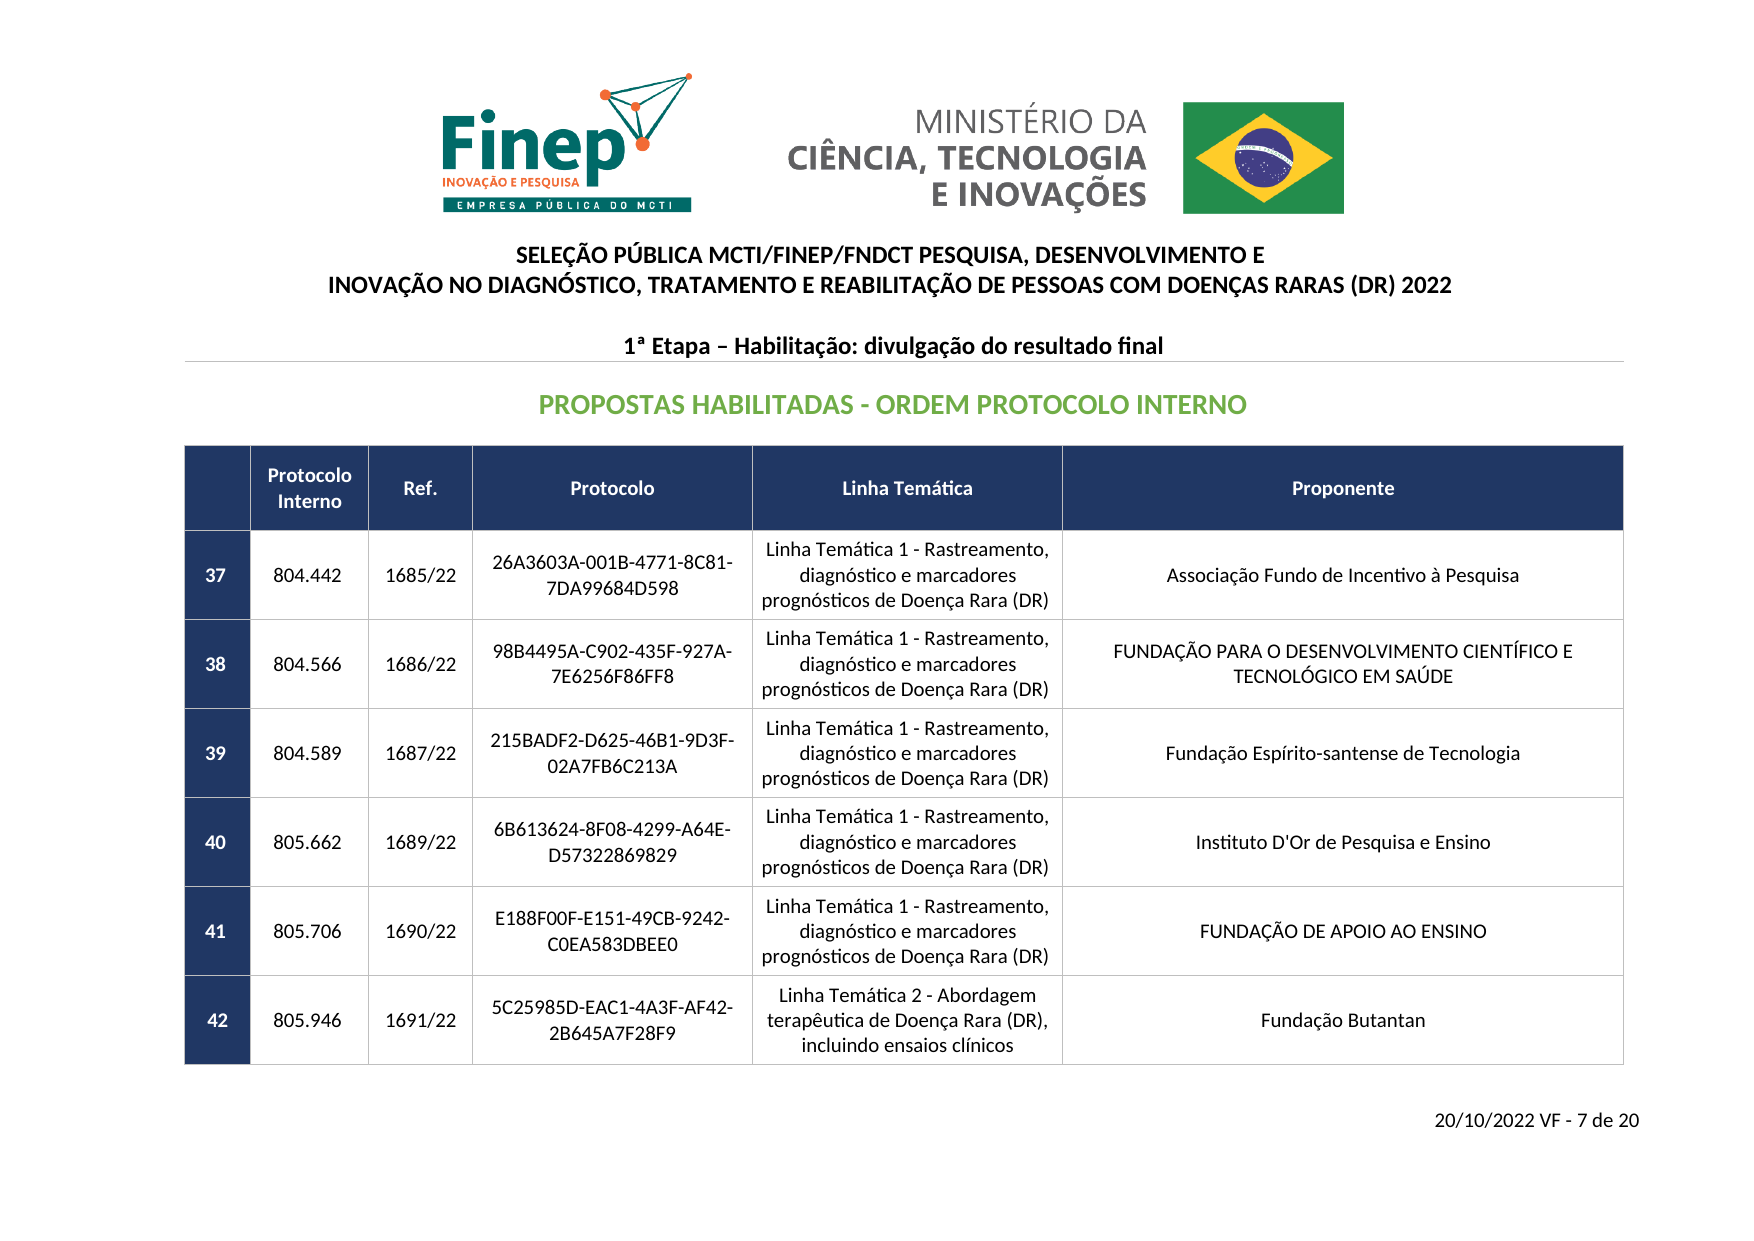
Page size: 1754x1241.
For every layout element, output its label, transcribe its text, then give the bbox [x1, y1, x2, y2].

table_cell Associação Fundo de Incentivo à Pesquisa [1063, 531, 1623, 619]
table_cell 6B613624-8F08-4299-A64E-D57322869829 [473, 798, 752, 886]
table_cell 1691/22 [369, 976, 472, 1064]
table_header [177, 361, 185, 1065]
table_cell 1686/22 [369, 620, 472, 708]
table_cell 805.662 [251, 798, 368, 886]
table_cell Ref. [369, 446, 472, 530]
table_cell 805.706 [251, 887, 368, 975]
table_cell Protocolo [473, 446, 752, 530]
table_cell 804.566 [251, 620, 368, 708]
table_cell Linha Temática 1 - Rastreamento, diagnóstico e marcadores prognósticos de Doença Rara (DR) [753, 887, 1062, 975]
table_cell FUNDAÇÃO DE APOIO AO ENSINO [1063, 887, 1623, 975]
table_cell Linha Temática 1 - Rastreamento, diagnóstico e marcadores prognósticos de Doença Rara (DR) [753, 709, 1062, 797]
table_cell 804.589 [251, 709, 368, 797]
table_cell 805.946 [251, 976, 368, 1064]
table_cell FUNDAÇÃO PARA O DESENVOLVIMENTO CIENTÍFICO E TECNOLÓGICO EM SAÚDE [1063, 620, 1623, 708]
table_cell 40 [185, 798, 250, 886]
table_cell Linha Temática 1 - Rastreamento, diagnóstico e marcadores prognósticos de Doença Rara (DR) [753, 620, 1062, 708]
table_cell [185, 446, 250, 530]
table_cell 42 [185, 976, 250, 1064]
table_cell 26A3603A-001B-4771-8C81-7DA99684D598 [473, 531, 752, 619]
table_cell Instituto D'Or de Pesquisa e Ensino [1063, 798, 1623, 886]
table_cell 5C25985D-EAC1-4A3F-AF42-2B645A7F28F9 [473, 976, 752, 1064]
table_cell 1687/22 [369, 709, 472, 797]
table_header [1624, 361, 1754, 1065]
table_cell 1690/22 [369, 887, 472, 975]
table_cell 39 [185, 709, 250, 797]
table_cell Fundação Espírito-santense de Tecnologia [1063, 709, 1623, 797]
table_cell Linha Temática 2 - Abordagem terapêutica de Doença Rara (DR), incluindo ensaios clínicos [753, 976, 1062, 1064]
table_cell 38 [185, 620, 250, 708]
table_cell 1689/22 [369, 798, 472, 886]
table_cell Proponente [1063, 446, 1623, 530]
table_cell Linha Temática [753, 446, 1062, 530]
table_cell Linha Temática 1 - Rastreamento, diagnóstico e marcadores prognósticos de Doença Rara (DR) [753, 798, 1062, 886]
table_cell Protocolo Interno [251, 446, 368, 530]
table_cell 37 [185, 531, 250, 619]
table_cell 41 [185, 887, 250, 975]
table_cell Linha Temática 1 - Rastreamento, diagnóstico e marcadores prognósticos de Doença Rara (DR) [753, 531, 1062, 619]
table_cell 1685/22 [369, 531, 472, 619]
table_cell 98B4495A-C902-435F-927A-7E6256F86FF8 [473, 620, 752, 708]
table_cell E188F00F-E151-49CB-9242-C0EA583DBEE0 [473, 887, 752, 975]
table_cell PROPOSTAS HABILITADAS - ORDEM PROTOCOLO INTERNO [185, 362, 1624, 445]
table_cell Fundação Butantan [1063, 976, 1623, 1064]
table_cell 215BADF2-D625-46B1-9D3F-02A7FB6C213A [473, 709, 752, 797]
table_cell 804.442 [251, 531, 368, 619]
table_header [148, 361, 177, 1065]
